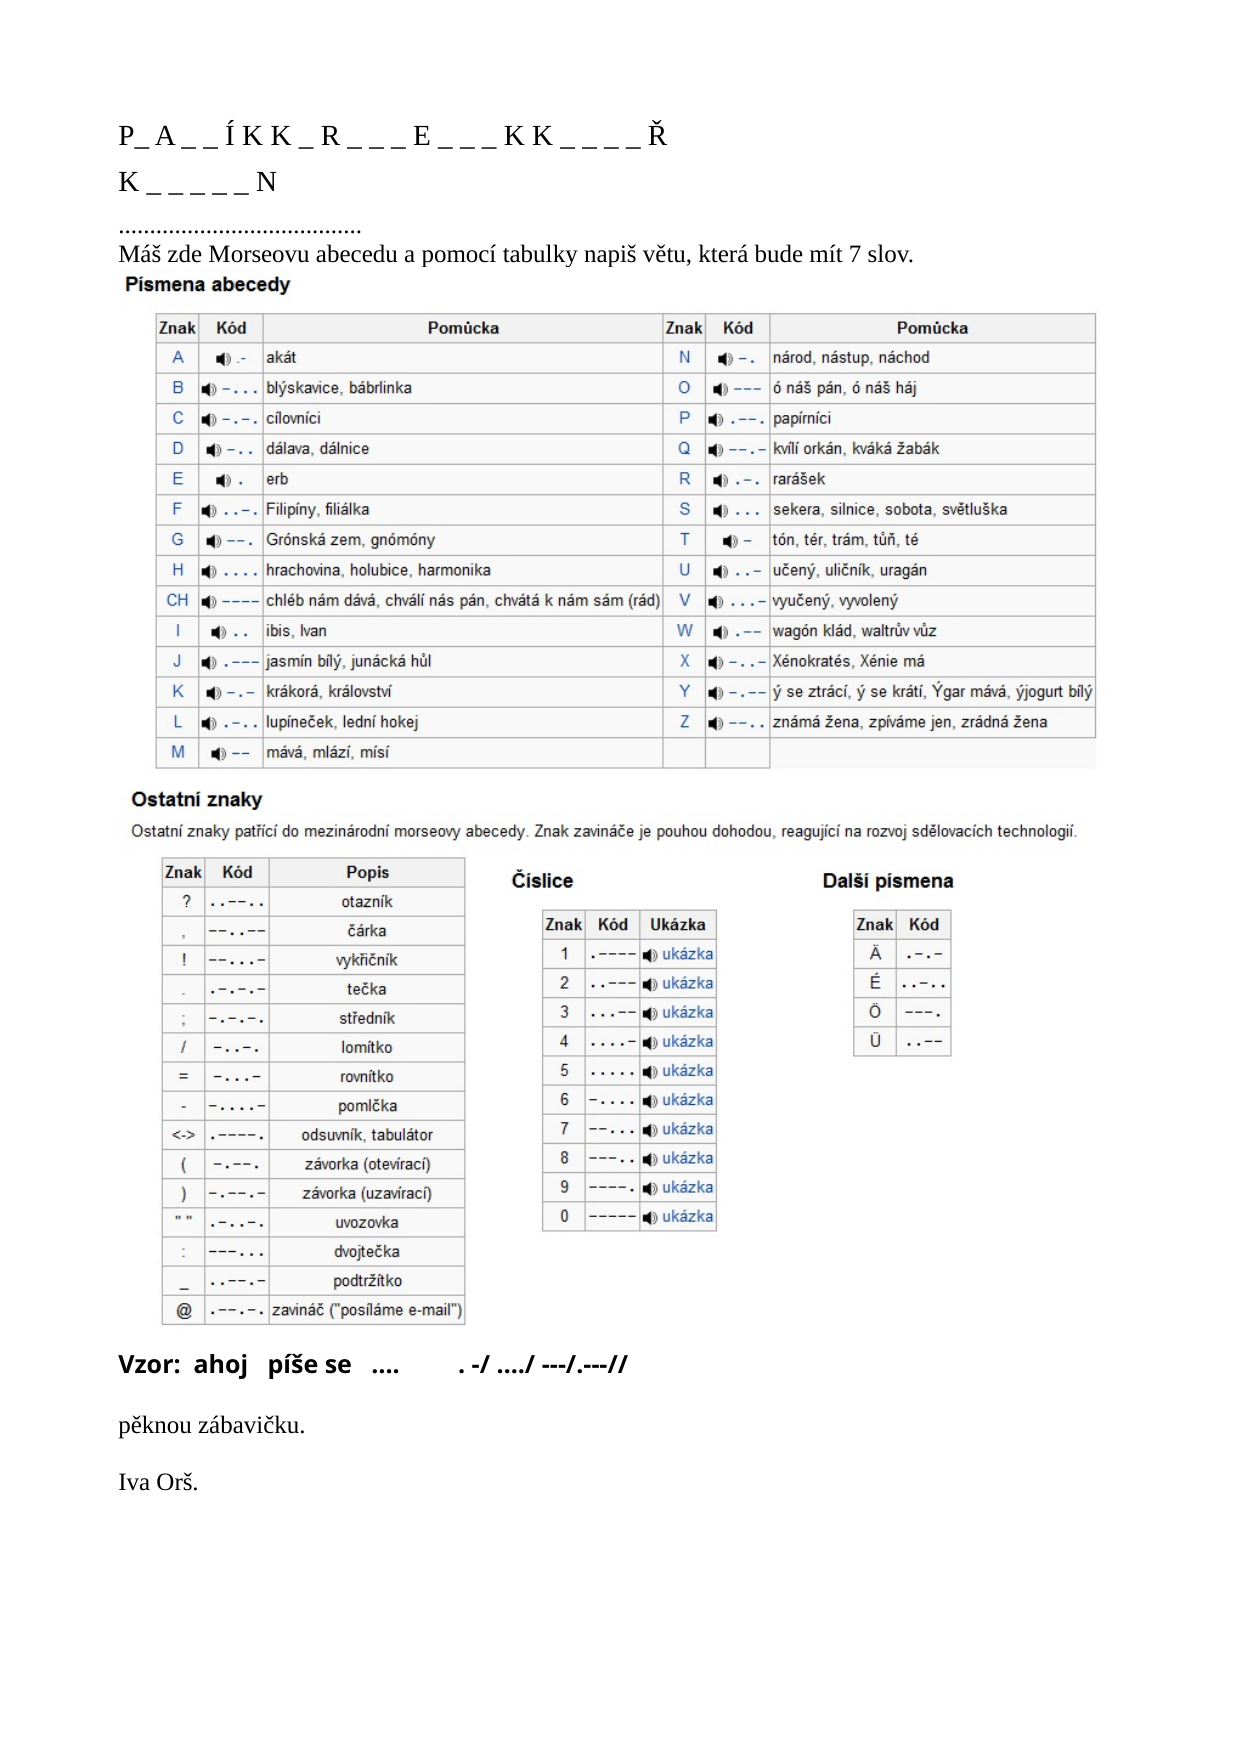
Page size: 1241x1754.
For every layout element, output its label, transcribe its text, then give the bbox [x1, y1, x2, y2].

text K _ _ _ _ _ N [118, 164, 1122, 198]
picture [118, 267, 1123, 1347]
text ....................................... [118, 210, 1122, 239]
text P_ A _ _ Í K K _ R _ _ _ E _ _ _ K K _ _ _ _ Ř [118, 118, 1122, 152]
text Vzor: ahoj píše se …. . -/ …./ ---/.---// [118, 1347, 1122, 1381]
text Máš zde Morseovu abecedu a pomocí tabulky napiš větu, která bude mít 7 slov. [118, 239, 1122, 267]
text pěknou zábavičku. [118, 1410, 1122, 1438]
text Iva Orš. [118, 1467, 1122, 1496]
